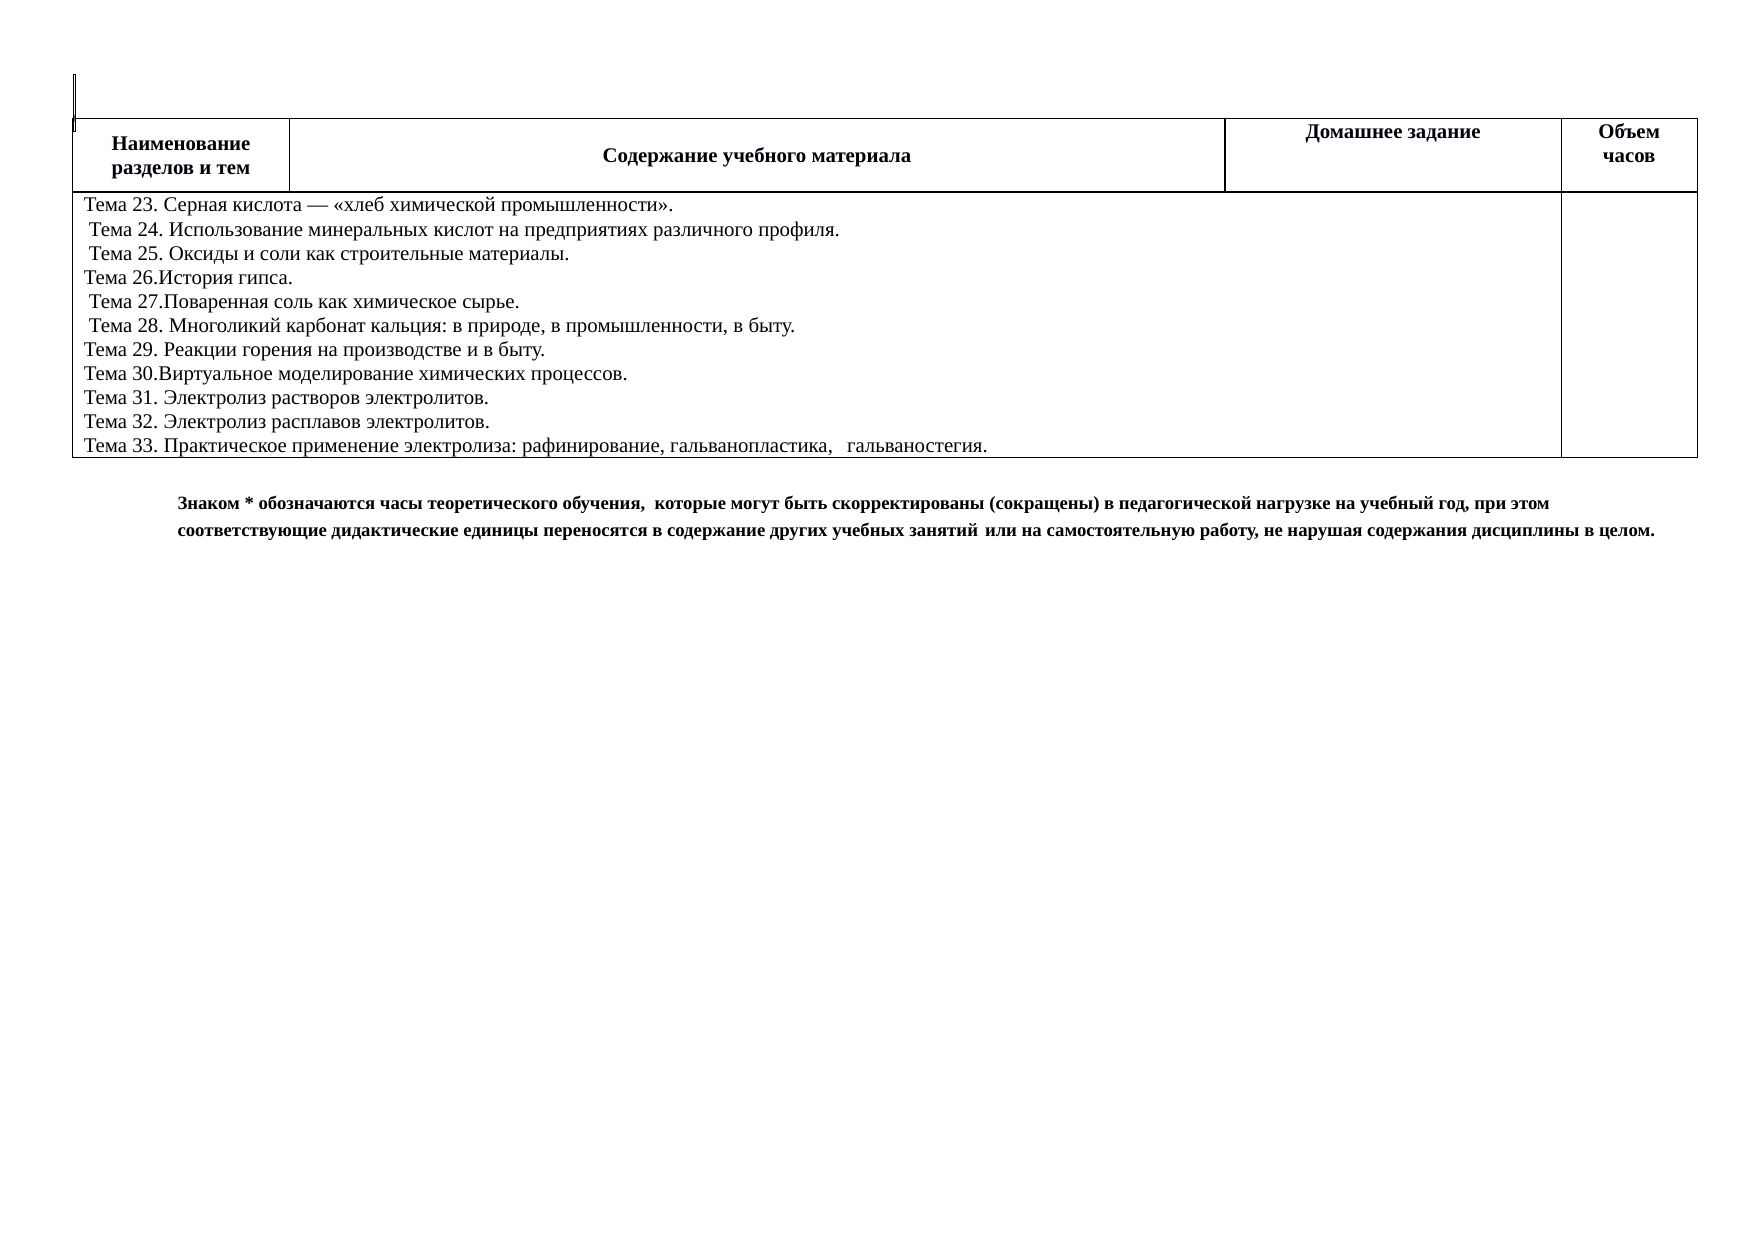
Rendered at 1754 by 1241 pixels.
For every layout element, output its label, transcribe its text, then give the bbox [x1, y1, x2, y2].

table_header Наименование разделов и тем [73, 119, 289, 191]
table_header Домашнее задание [1226, 119, 1561, 191]
text Знаком * обозначаются часы теоретического обучения, которые могут быть скорректированы (сокращены) в педагогической нагрузке на учебный год, при этом соответствующие дидактические единицы переносятся в содержание других учебных занятий или на самостоятельную работу, не нарушая содержания дисциплины в целом. [177, 492, 1657, 542]
table_cell Тема 23. Серная кислота — «хлеб химической промышленности». Тема 24. Использование минеральных кислот на предприятиях различного профиля. Тема 25. Оксиды и соли как строительные материалы. Тема 26.История гипса. Тема 27.Поваренная соль как химическое сырье. Тема 28. Многоликий карбонат кальция: в природе, в промышленности, в быту. Тема 29. Реакции горения на производстве и в быту. Тема 30.Виртуальное моделирование химических процессов. Тема 31. Электролиз растворов электролитов. Тема 32. Электролиз расплавов электролитов. Тема 33. Практическое применение электролиза: рафинирование, гальванопластика, гальваностегия. [73, 193, 1561, 457]
table_header Объем часов [1562, 119, 1697, 191]
table_cell [1562, 193, 1697, 457]
table_header Содержание учебного материала [290, 119, 1224, 191]
